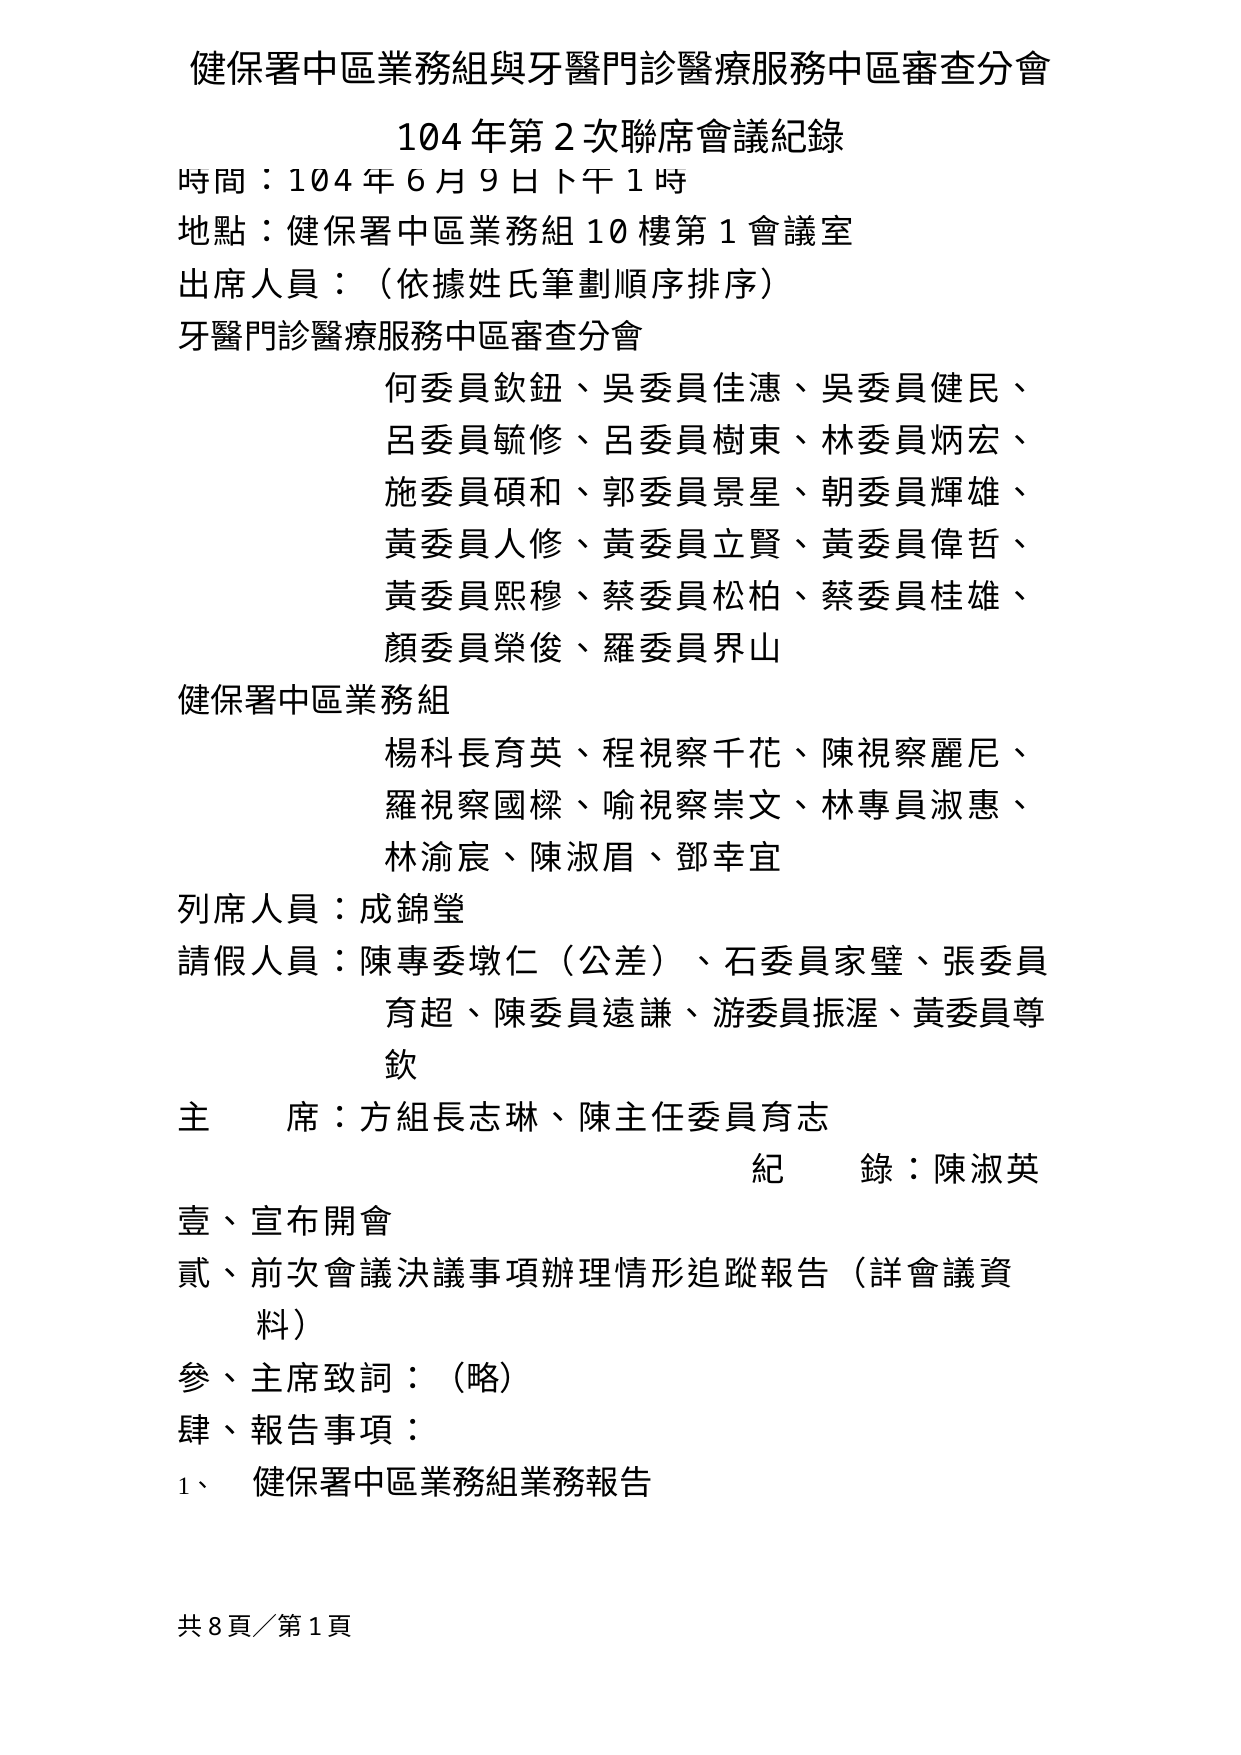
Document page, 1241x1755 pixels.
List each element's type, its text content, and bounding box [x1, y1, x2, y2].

text 104年第2次聯席會議紀錄 [157, 107, 1083, 161]
list 健保署中區業務組業務報告 [177, 1452, 1063, 1504]
text 何委員欽鈕、吳委員佳潓、吳委員健民、呂委員毓修、呂委員樹東、林委員炳宏、施委員碩和、郭委員景星、朝委員輝雄、黃委員人修、黃委員立賢、黃委員偉哲、黃委員熙穆、蔡委員松柏、蔡委員桂雄、顏委員榮俊、羅委員界山 [384, 358, 1063, 670]
text 壹、宣布開會 [177, 1191, 1063, 1243]
text 肆、報告事項： [177, 1399, 1063, 1452]
text 健保署中區業務組 [177, 670, 1063, 722]
text 請假人員：陳專委墩仁（公差）、石委員家璧、張委員育超、陳委員遠謙、游委員振渥、黃委員尊欽 [177, 931, 1063, 1087]
text 地點：健保署中區業務組10樓第1會議室 [177, 202, 1063, 254]
text 主 席：方組長志琳、陳主任委員育志 [177, 1087, 1063, 1139]
text 參、主席致詞：（略） [177, 1347, 1063, 1399]
text 健保署中區業務組與牙醫門診醫療服務中區審查分會 [157, 39, 1083, 94]
text 紀 錄：陳淑英 [395, 1139, 1063, 1191]
text 列席人員：成錦瑩 [177, 879, 1063, 931]
text 出席人員：（依據姓氏筆劃順序排序） [177, 254, 1063, 306]
text 楊科長育英、程視察千花、陳視察麗尼、羅視察國樑、喻視察崇文、林專員淑惠、林渝宸、陳淑眉、鄧幸宜 [384, 722, 1063, 879]
text 時間：104年6月9日下午1時 [177, 169, 1063, 202]
text 貳、前次會議決議事項辦理情形追蹤報告（詳會議資料） [177, 1243, 1063, 1347]
text 牙醫門診醫療服務中區審查分會 [177, 306, 1063, 358]
